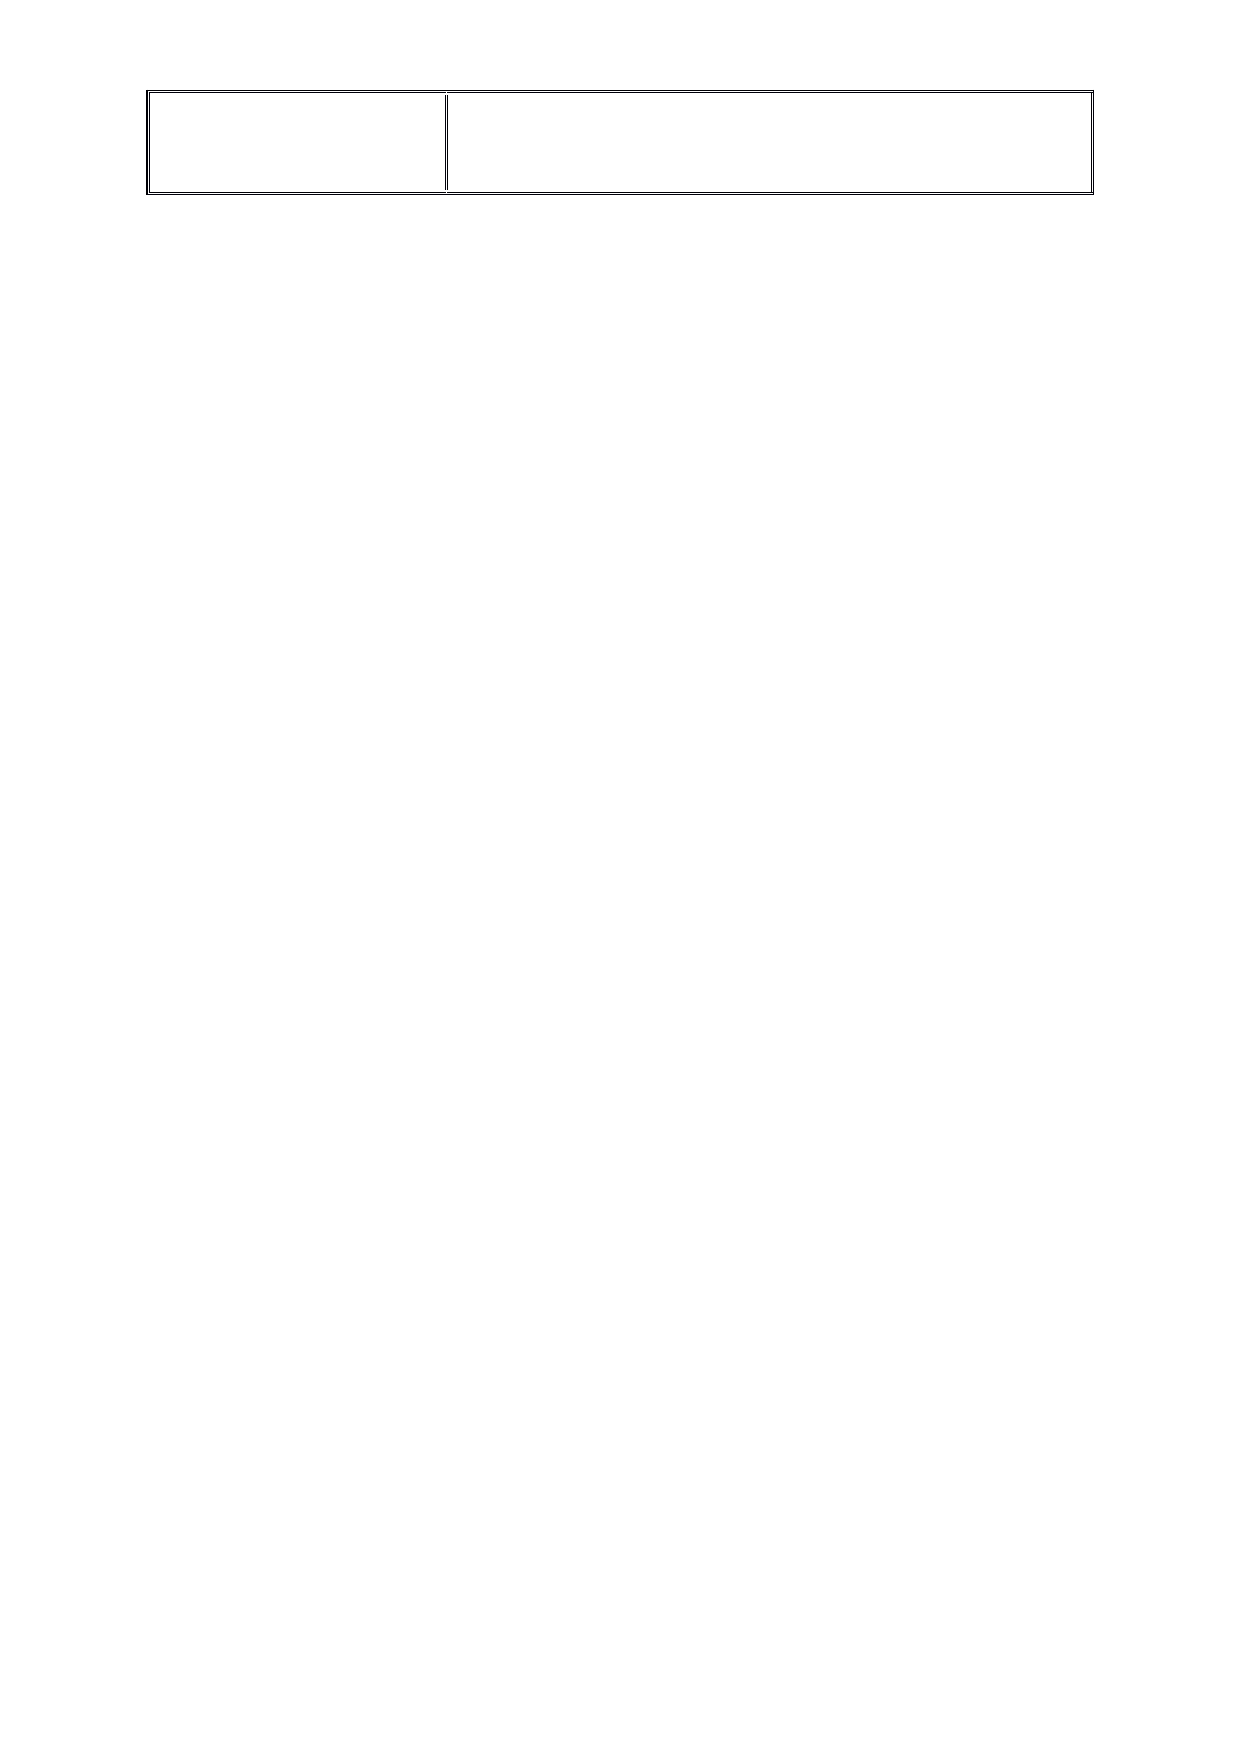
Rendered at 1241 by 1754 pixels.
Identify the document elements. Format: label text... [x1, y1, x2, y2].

table_cell [447, 93, 1091, 192]
table_cell 附傳統TEM照片 [150, 93, 447, 192]
